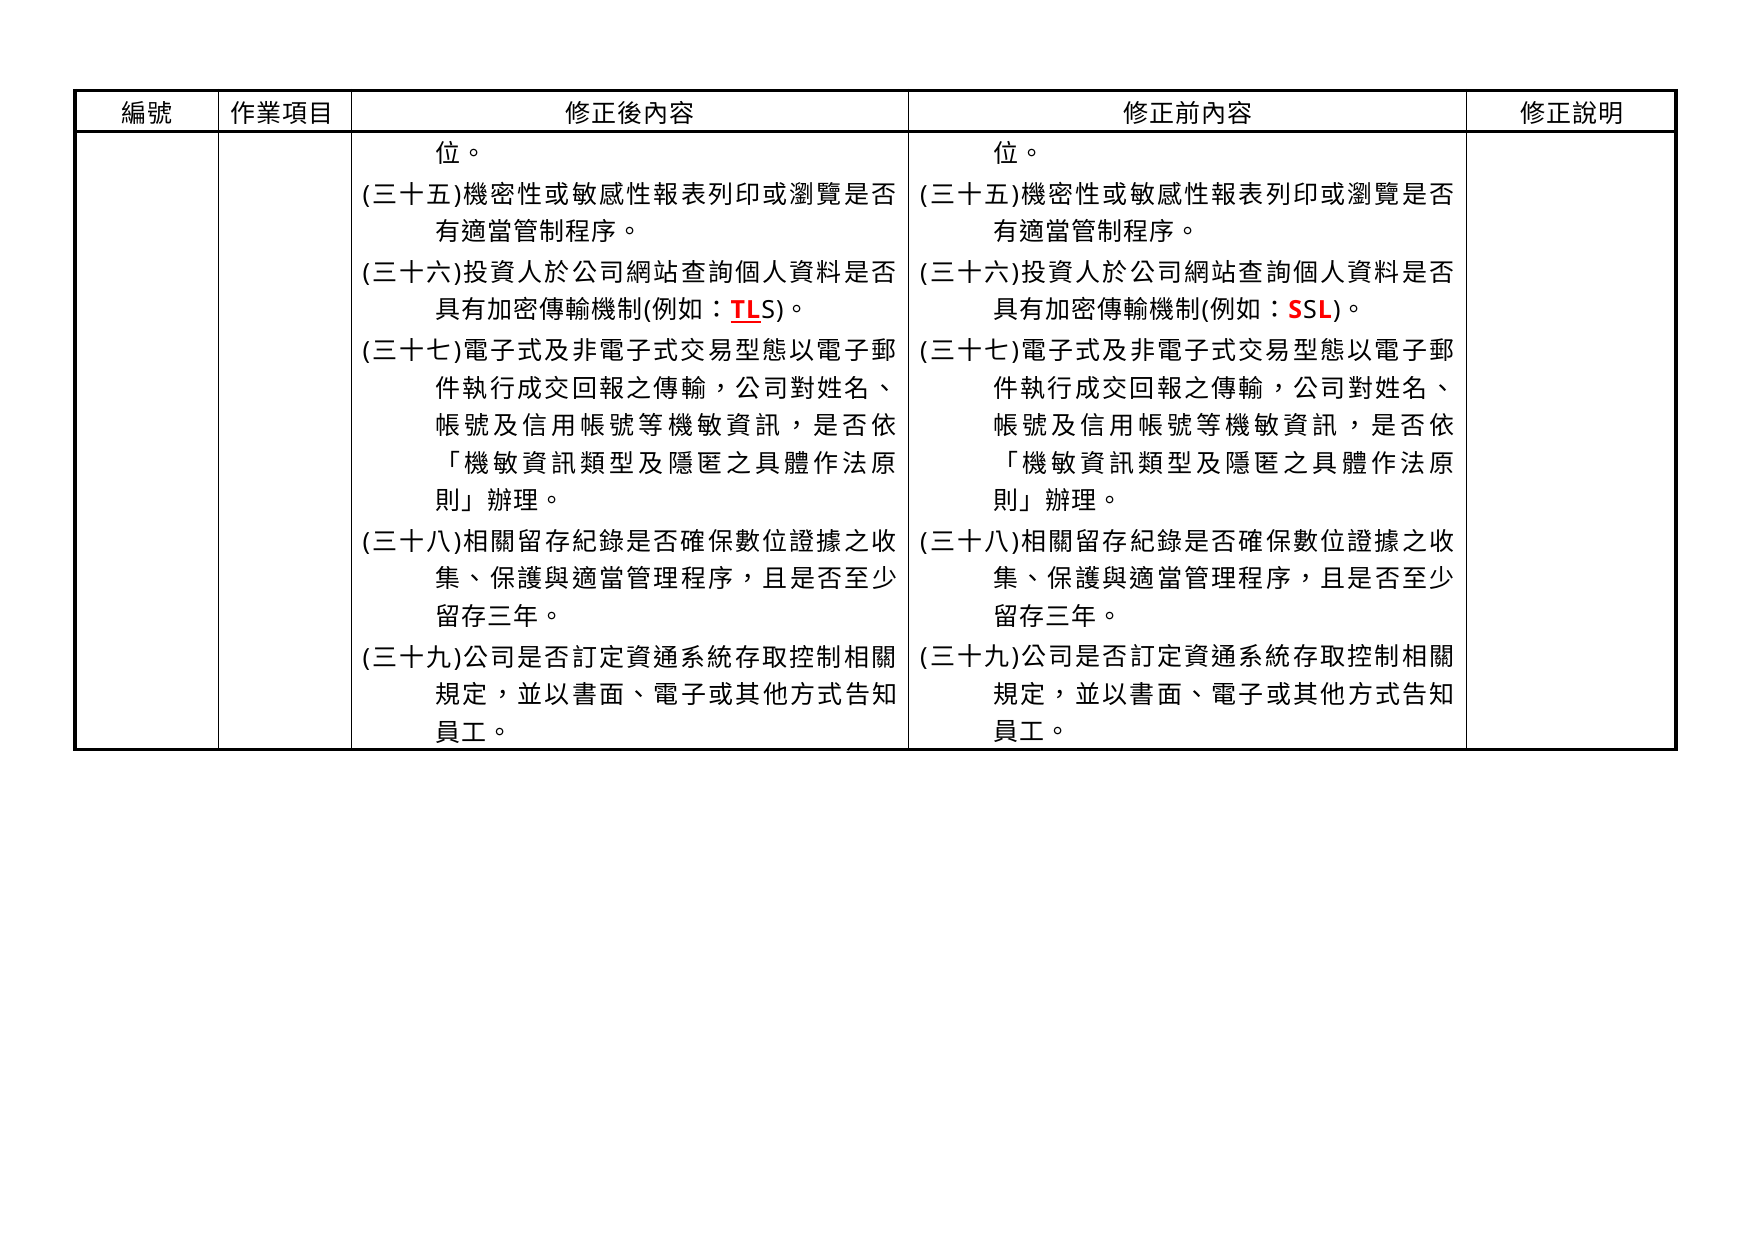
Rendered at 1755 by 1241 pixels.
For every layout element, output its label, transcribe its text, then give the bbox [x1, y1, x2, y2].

table_cell (三十五)機密性或敏感性報表列印或瀏覽是否有適當管制程序。 [909, 170, 1466, 248]
table_cell 位。 [909, 133, 1466, 170]
table_cell (三十九)公司是否訂定資通系統存取控制相關規定，並以書面、電子或其他方式告知員工。 [909, 633, 1466, 748]
table_header 作業項目 [219, 92, 351, 129]
table_cell (三十六)投資人於公司網站查詢個人資料是否具有加密傳輸機制(例如：TLS)。 [352, 248, 908, 326]
table_header 修正前內容 [909, 92, 1466, 129]
table_cell (三十七)電子式及非電子式交易型態以電子郵件執行成交回報之傳輸，公司對姓名、帳號及信用帳號等機敏資訊，是否依「機敏資訊類型及隱匿之具體作法原則」辦理。 [352, 326, 908, 517]
table_cell [77, 133, 218, 748]
table_cell (三十九)公司是否訂定資通系統存取控制相關規定，並以書面、電子或其他方式告知員工。 [352, 633, 908, 748]
table_cell (三十五)機密性或敏感性報表列印或瀏覽是否有適當管制程序。 [352, 170, 908, 248]
table_cell 位。 [352, 133, 908, 170]
table_cell (三十七)電子式及非電子式交易型態以電子郵件執行成交回報之傳輸，公司對姓名、帳號及信用帳號等機敏資訊，是否依「機敏資訊類型及隱匿之具體作法原則」辦理。 [909, 326, 1466, 517]
table_cell (三十六)投資人於公司網站查詢個人資料是否具有加密傳輸機制(例如：SSL)。 [909, 248, 1466, 326]
table_cell [219, 133, 351, 748]
table_cell (三十八)相關留存紀錄是否確保數位證據之收集、保護與適當管理程序，且是否至少留存三年。 [352, 517, 908, 633]
table_cell [1467, 133, 1674, 748]
table_header 修正後內容 [352, 92, 908, 129]
table_cell (三十八)相關留存紀錄是否確保數位證據之收集、保護與適當管理程序，且是否至少留存三年。 [909, 517, 1466, 633]
table_header 編號 [77, 92, 218, 129]
table_header 修正說明 [1467, 92, 1674, 129]
